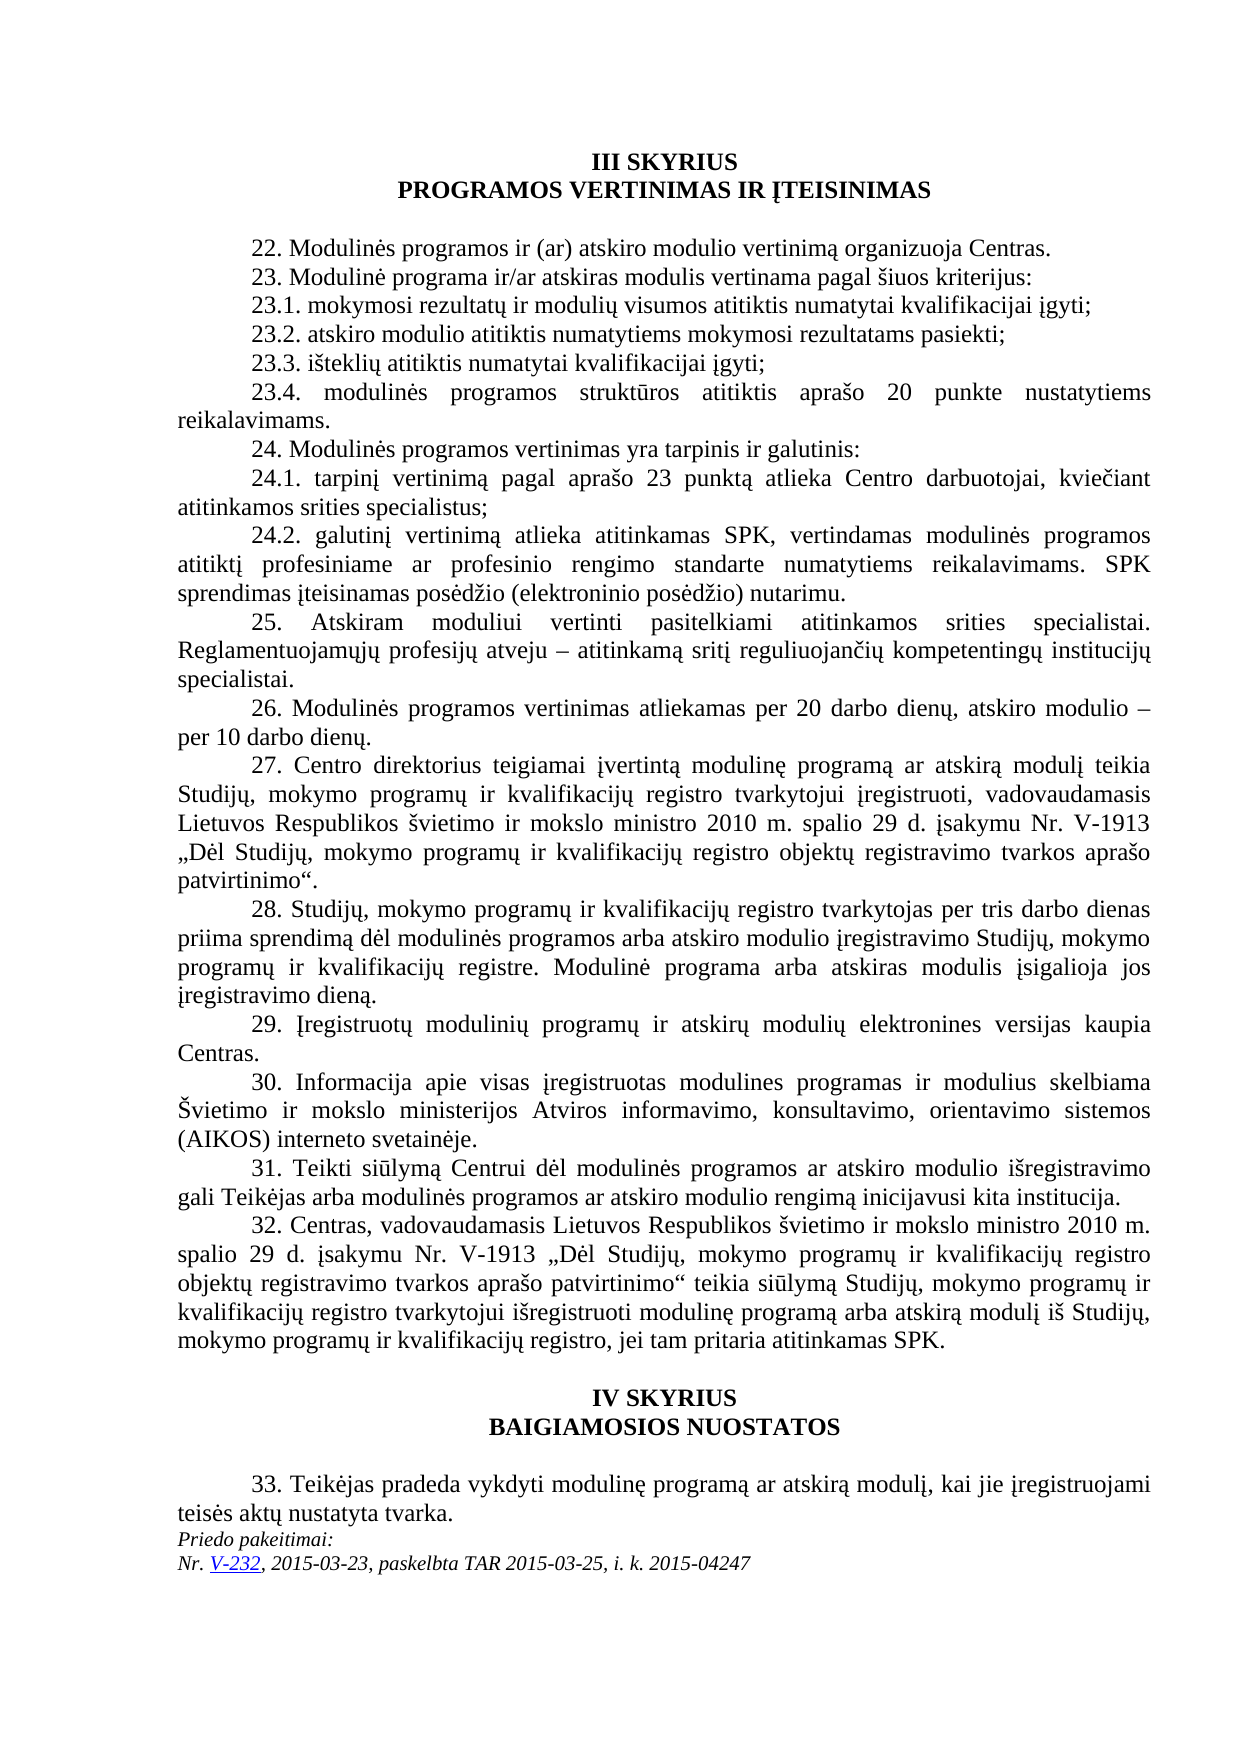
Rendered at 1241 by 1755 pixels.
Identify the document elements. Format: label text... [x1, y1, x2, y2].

text 23.1. mokymosi rezultatų ir modulių visumos atitiktis numatytai kvalifikacijai įgyti; [177, 291, 1152, 319]
text Nr. V-232, 2015-03-23, paskelbta TAR 2015-03-25, i. k. 2015-04247 [177, 1551, 1152, 1575]
text 31. Teikti siūlymą Centrui dėl modulinės programos ar atskiro modulio išregistravimo gali Teikėjas arba modulinės programos ar atskiro modulio rengimą inicijavusi kita institucija. [177, 1153, 1152, 1211]
text 24.2. galutinį vertinimą atlieka atitinkamas SPK, vertindamas modulinės programos atitiktį profesiniame ar profesinio rengimo standarte numatytiems reikalavimams. SPK sprendimas įteisinamas posėdžio (elektroninio posėdžio) nutarimu. [177, 521, 1152, 607]
text 23.2. atskiro modulio atitiktis numatytiems mokymosi rezultatams pasiekti; [177, 319, 1152, 348]
text 28. Studijų, mokymo programų ir kvalifikacijų registro tvarkytojas per tris darbo dienas priima sprendimą dėl modulinės programos arba atskiro modulio įregistravimo Studijų, mokymo programų ir kvalifikacijų registre. Modulinė programa arba atskiras modulis įsigalioja jos įregistravimo dieną. [177, 894, 1152, 1009]
text 23.3. išteklių atitiktis numatytai kvalifikacijai įgyti; [177, 348, 1152, 377]
text 27. Centro direktorius teigiamai įvertintą modulinę programą ar atskirą modulį teikia Studijų, mokymo programų ir kvalifikacijų registro tvarkytojui įregistruoti, vadovaudamasis Lietuvos Respublikos švietimo ir mokslo ministro 2010 m. spalio 29 d. įsakymu Nr. V-1913 „Dėl Studijų, mokymo programų ir kvalifikacijų registro objektų registravimo tvarkos aprašo patvirtinimo“. [177, 751, 1152, 894]
text 24. Modulinės programos vertinimas yra tarpinis ir galutinis: [177, 434, 1152, 463]
text 32. Centras, vadovaudamasis Lietuvos Respublikos švietimo ir mokslo ministro 2010 m. spalio 29 d. įsakymu Nr. V-1913 „Dėl Studijų, mokymo programų ir kvalifikacijų registro objektų registravimo tvarkos aprašo patvirtinimo“ teikia siūlymą Studijų, mokymo programų ir kvalifikacijų registro tvarkytojui išregistruoti modulinę programą arba atskirą modulį iš Studijų, mokymo programų ir kvalifikacijų registro, jei tam pritaria atitinkamas SPK. [177, 1211, 1152, 1354]
text 26. Modulinės programos vertinimas atliekamas per 20 darbo dienų, atskiro modulio – per 10 darbo dienų. [177, 693, 1152, 751]
text 30. Informacija apie visas įregistruotas modulines programas ir modulius skelbiama Švietimo ir mokslo ministerijos Atviros informavimo, konsultavimo, orientavimo sistemos (AIKOS) interneto svetainėje. [177, 1067, 1152, 1153]
text PROGRAMOS VERTINIMAS IR ĮTEISINIMAS [177, 176, 1152, 204]
text BAIGIAMOSIOS NUOSTATOS [177, 1412, 1152, 1441]
text 29. Įregistruotų modulinių programų ir atskirų modulių elektronines versijas kaupia Centras. [177, 1009, 1152, 1067]
text 24.1. tarpinį vertinimą pagal aprašo 23 punktą atlieka Centro darbuotojai, kviečiant atitinkamos srities specialistus; [177, 463, 1152, 521]
text 23. Modulinė programa ir/ar atskiras modulis vertinama pagal šiuos kriterijus: [177, 262, 1152, 291]
text IV SKYRIUS [177, 1383, 1152, 1412]
text 33. Teikėjas pradeda vykdyti modulinę programą ar atskirą modulį, kai jie įregistruojami teisės aktų nustatyta tvarka. [177, 1469, 1152, 1527]
text 25. Atskiram moduliui vertinti pasitelkiami atitinkamos srities specialistai. Reglamentuojamųjų profesijų atveju – atitinkamą sritį reguliuojančių kompetentingų institucijų specialistai. [177, 607, 1152, 693]
text III SKYRIUS [177, 147, 1152, 176]
text 23.4. modulinės programos struktūros atitiktis aprašo 20 punkte nustatytiems reikalavimams. [177, 377, 1152, 434]
text 22. Modulinės programos ir (ar) atskiro modulio vertinimą organizuoja Centras. [177, 233, 1152, 262]
text Priedo pakeitimai: [177, 1527, 1152, 1551]
